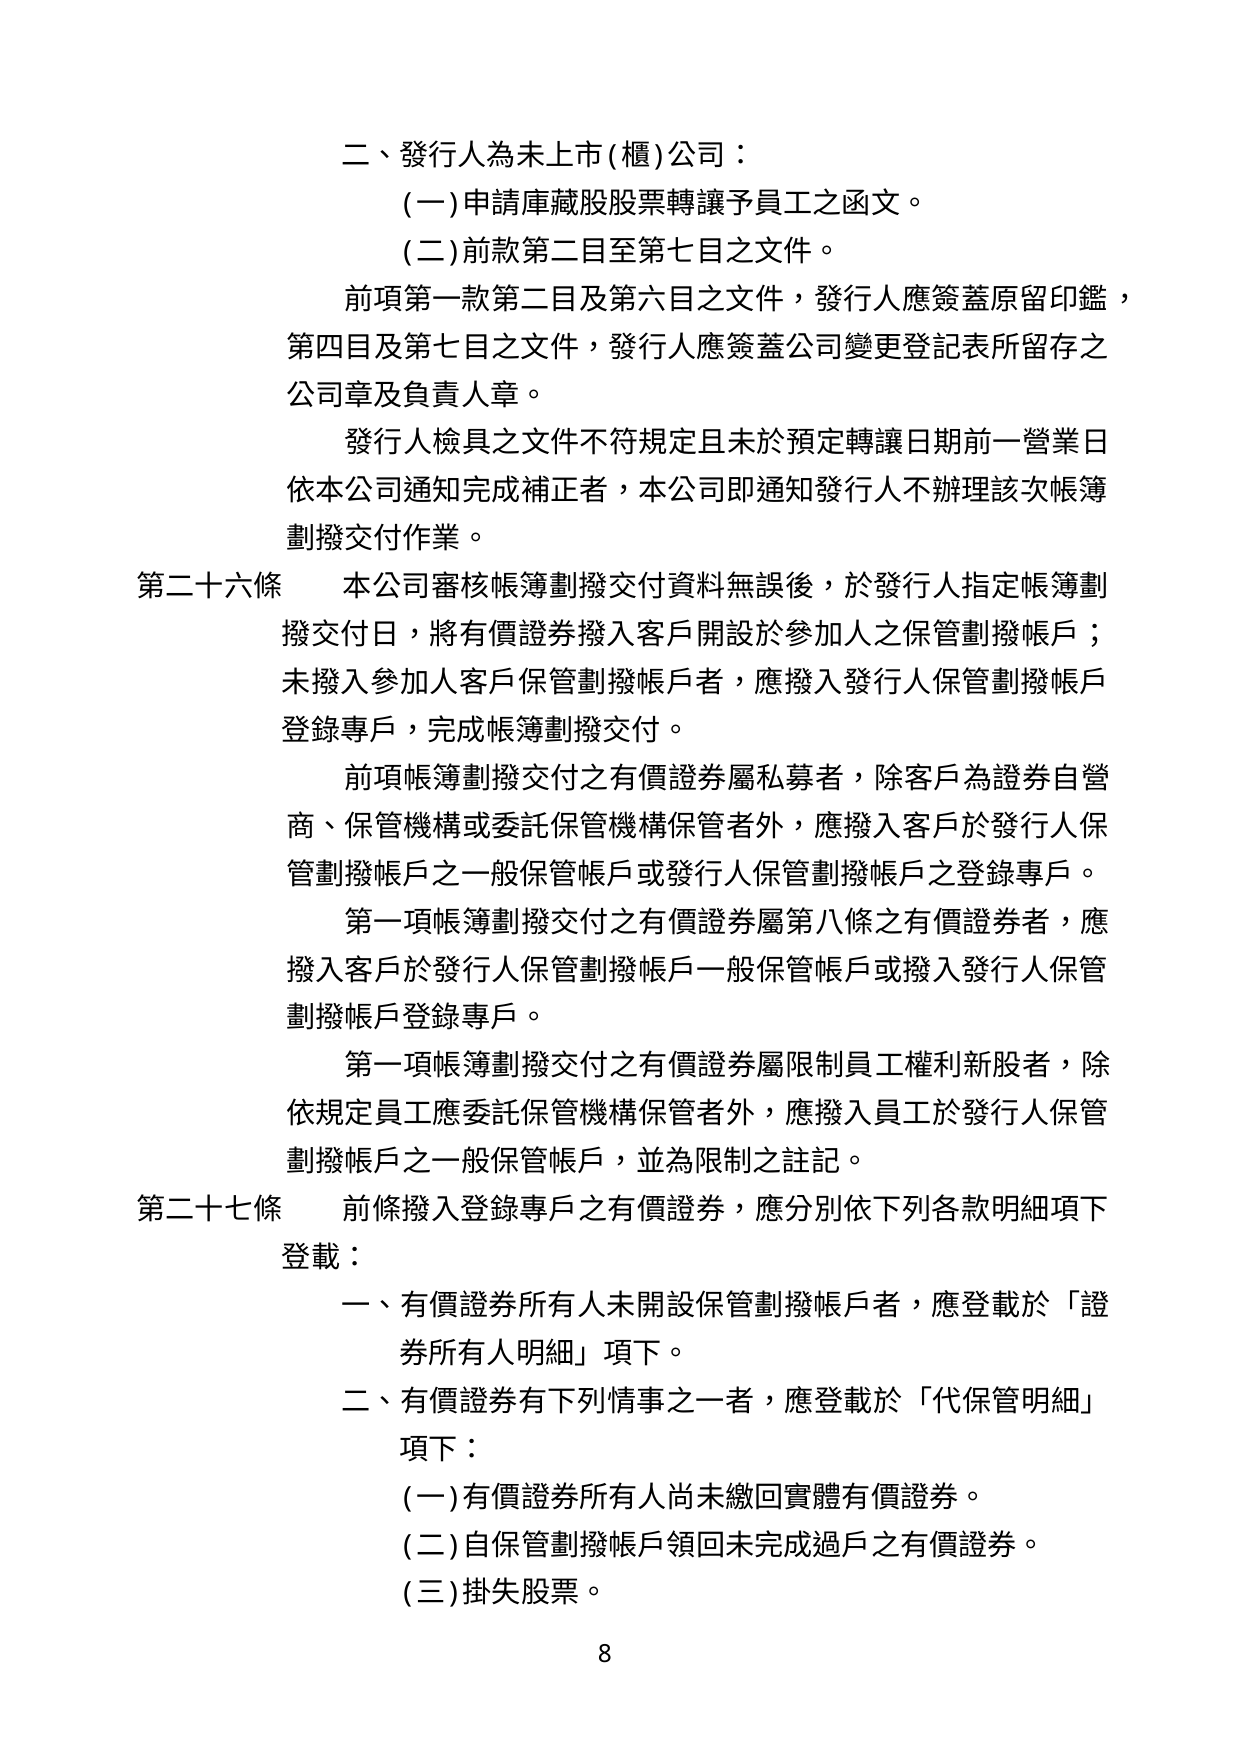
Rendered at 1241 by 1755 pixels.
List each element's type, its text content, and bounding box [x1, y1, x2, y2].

text 第一項帳簿劃撥交付之有價證券屬第八條之有價證券者，應撥入客戶於發行人保管劃撥帳戶一般保管帳戶或撥入發行人保管劃撥帳戶登錄專戶。 [286, 894, 1110, 1037]
text (二)前款第二目至第七目之文件。 [398, 223, 1110, 271]
text 一、有價證券所有人未開設保管劃撥帳戶者，應登載於「證券所有人明細」項下。 [341, 1277, 1110, 1373]
text 前項第一款第二目及第六目之文件，發行人應簽蓋原留印鑑，第四目及第七目之文件，發行人應簽蓋公司變更登記表所留存之公司章及負責人章。 [286, 271, 1110, 414]
text 二、發行人為未上市(櫃)公司： [341, 127, 1110, 175]
text 第一項帳簿劃撥交付之有價證券屬限制員工權利新股者，除依規定員工應委託保管機構保管者外，應撥入員工於發行人保管劃撥帳戶之一般保管帳戶，並為限制之註記。 [286, 1037, 1110, 1181]
text 第二十七條 前條撥入登錄專戶之有價證券，應分別依下列各款明細項下登載： [136, 1181, 1110, 1277]
text 第二十六條 本公司審核帳簿劃撥交付資料無誤後，於發行人指定帳簿劃撥交付日，將有價證券撥入客戶開設於參加人之保管劃撥帳戶；未撥入參加人客戶保管劃撥帳戶者，應撥入發行人保管劃撥帳戶登錄專戶，完成帳簿劃撥交付。 [136, 558, 1110, 750]
text (一)有價證券所有人尚未繳回實體有價證券。 [398, 1469, 1110, 1517]
text 二、有價證券有下列情事之一者，應登載於「代保管明細」項下： [341, 1373, 1110, 1469]
text (三)掛失股票。 [398, 1564, 1110, 1612]
text (二)自保管劃撥帳戶領回未完成過戶之有價證券。 [398, 1517, 1110, 1564]
text 前項帳簿劃撥交付之有價證券屬私募者，除客戶為證券自營商、保管機構或委託保管機構保管者外，應撥入客戶於發行人保管劃撥帳戶之一般保管帳戶或發行人保管劃撥帳戶之登錄專戶。 [286, 750, 1110, 894]
text 發行人檢具之文件不符規定且未於預定轉讓日期前一營業日依本公司通知完成補正者，本公司即通知發行人不辦理該次帳簿劃撥交付作業。 [286, 414, 1110, 558]
text (一)申請庫藏股股票轉讓予員工之函文。 [398, 175, 1110, 223]
